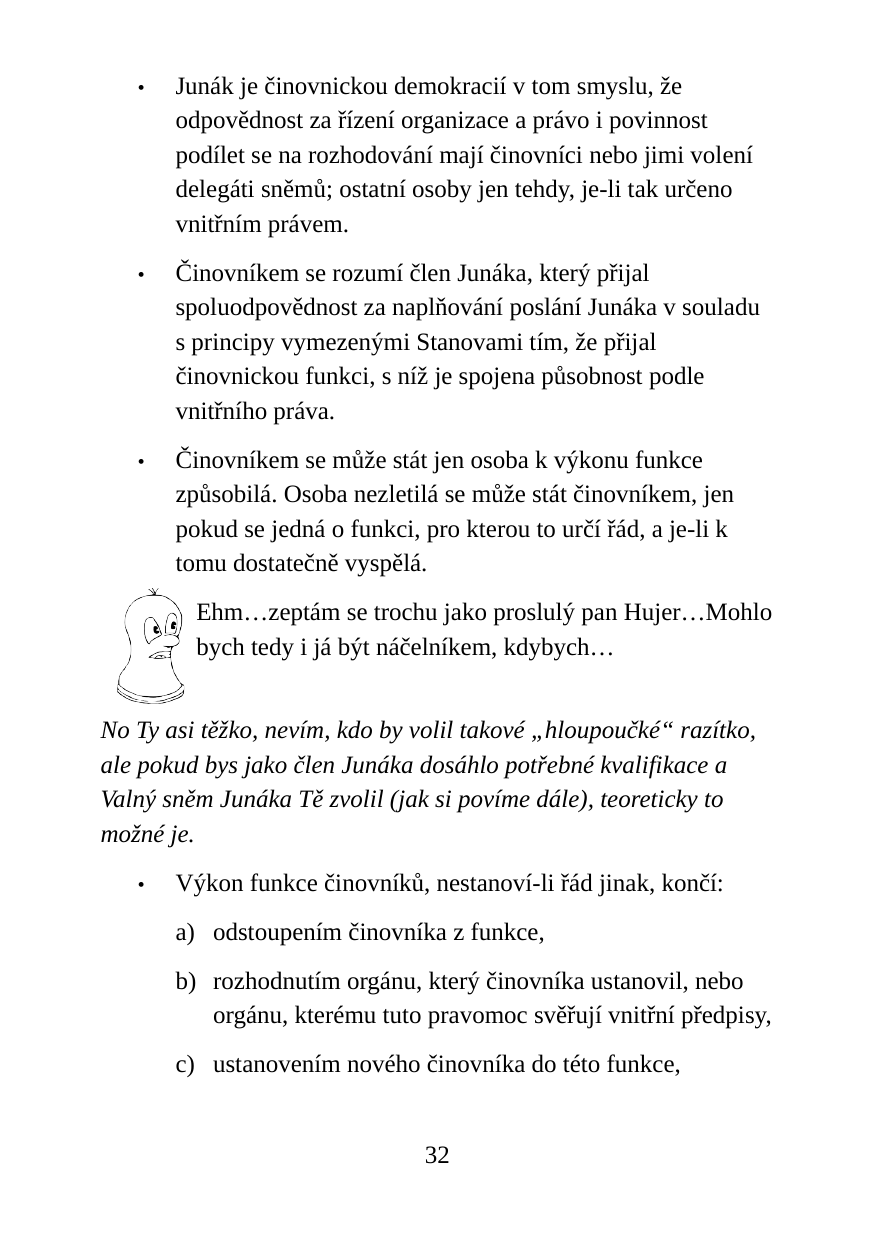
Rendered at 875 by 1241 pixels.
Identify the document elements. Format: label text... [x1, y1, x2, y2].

list Činovníkem se může stát jen osoba k výkonu funkce způsobilá. Osoba nezletilá se může stát činovníkem, jen pokud se jedná o funkci, pro kterou to určí řád, a je-li k tomu dostatečně vyspělá. [138, 445, 774, 577]
list Činovníkem se rozumí člen Junáka, který přijal spoluodpovědnost za naplňování poslání Junáka v souladu s principy vymezenými Stanovami tím, že přijal činovnickou funkci, s níž je spojena působnost podle vnitřního práva. [138, 258, 774, 424]
list Výkon funkce činovníků, nestanoví-li řád jinak, končí: [138, 868, 774, 897]
text No Ty asi těžko, nevím, kdo by volil takové „hloupoučké“ razítko, ale pokud bys jako člen Junáka dosáhlo potřebné kvalifikace a Valný sněm Junáka Tě zvolil (jak si povíme dále), teoreticky to možné je. [100, 715, 774, 847]
list odstoupením činovníka z funkce, [175, 917, 774, 946]
list ustanovením nového činovníka do této funkce, [175, 1049, 774, 1078]
text Ehm…zeptám se trochu jako proslulý pan Hujer…Mohlo bych tedy i já být náčelníkem, kdybych… [185, 597, 774, 695]
picture [117, 588, 185, 704]
list Junák je činovnickou demokracií v tom smyslu, že odpovědnost za řízení organizace a právo i povinnost podílet se na rozhodování mají činovníci nebo jimi volení delegáti sněmů; ostatní osoby jen tehdy, je-li tak určeno vnitřním právem. [138, 71, 774, 237]
list rozhodnutím orgánu, který činovníka ustanovil, nebo orgánu, kterému tuto pravomoc svěřují vnitřní předpisy, [175, 966, 774, 1029]
